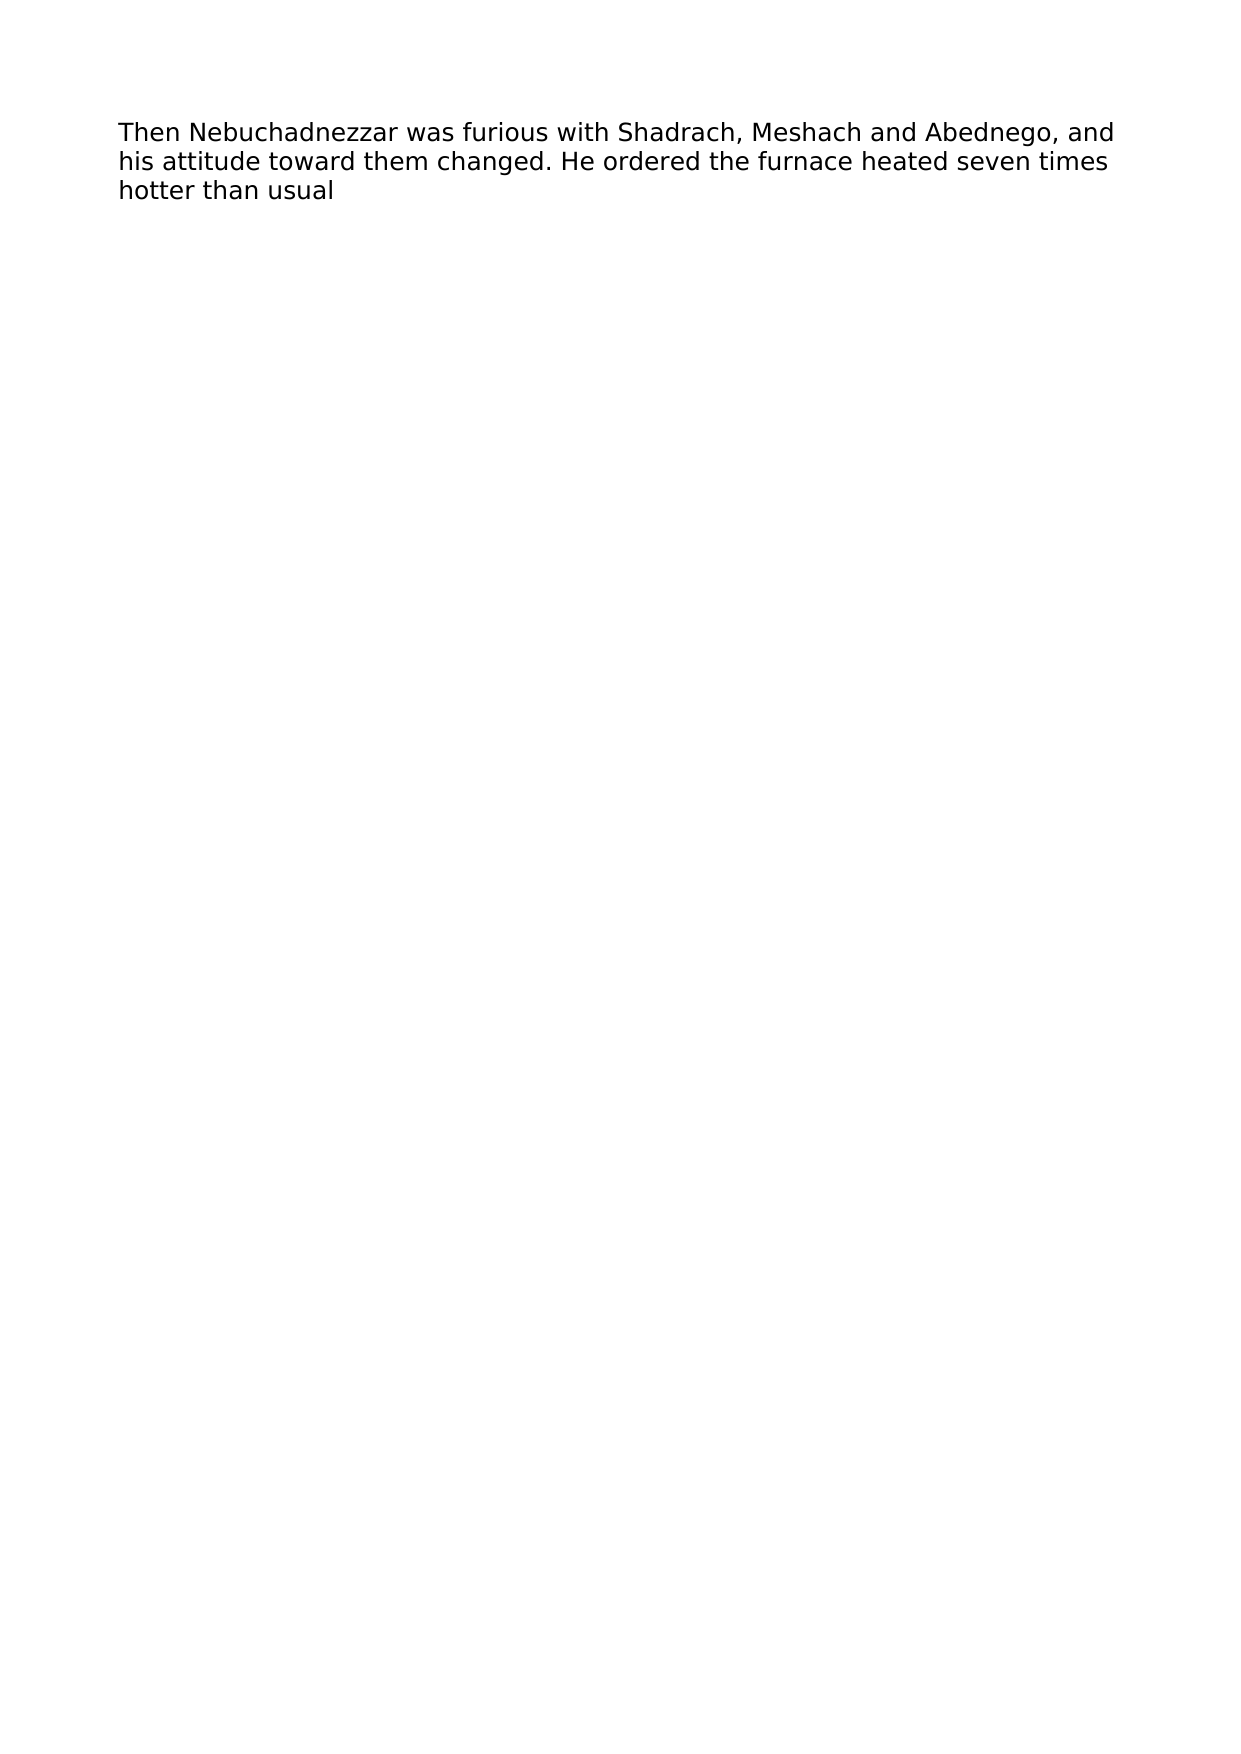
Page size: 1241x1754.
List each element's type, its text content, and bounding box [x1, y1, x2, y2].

text Then Nebuchadnezzar was furious with Shadrach, Meshach and Abednego, and his attitude toward them changed. He ordered the furnace heated seven times hotter than usual [118, 118, 1122, 206]
